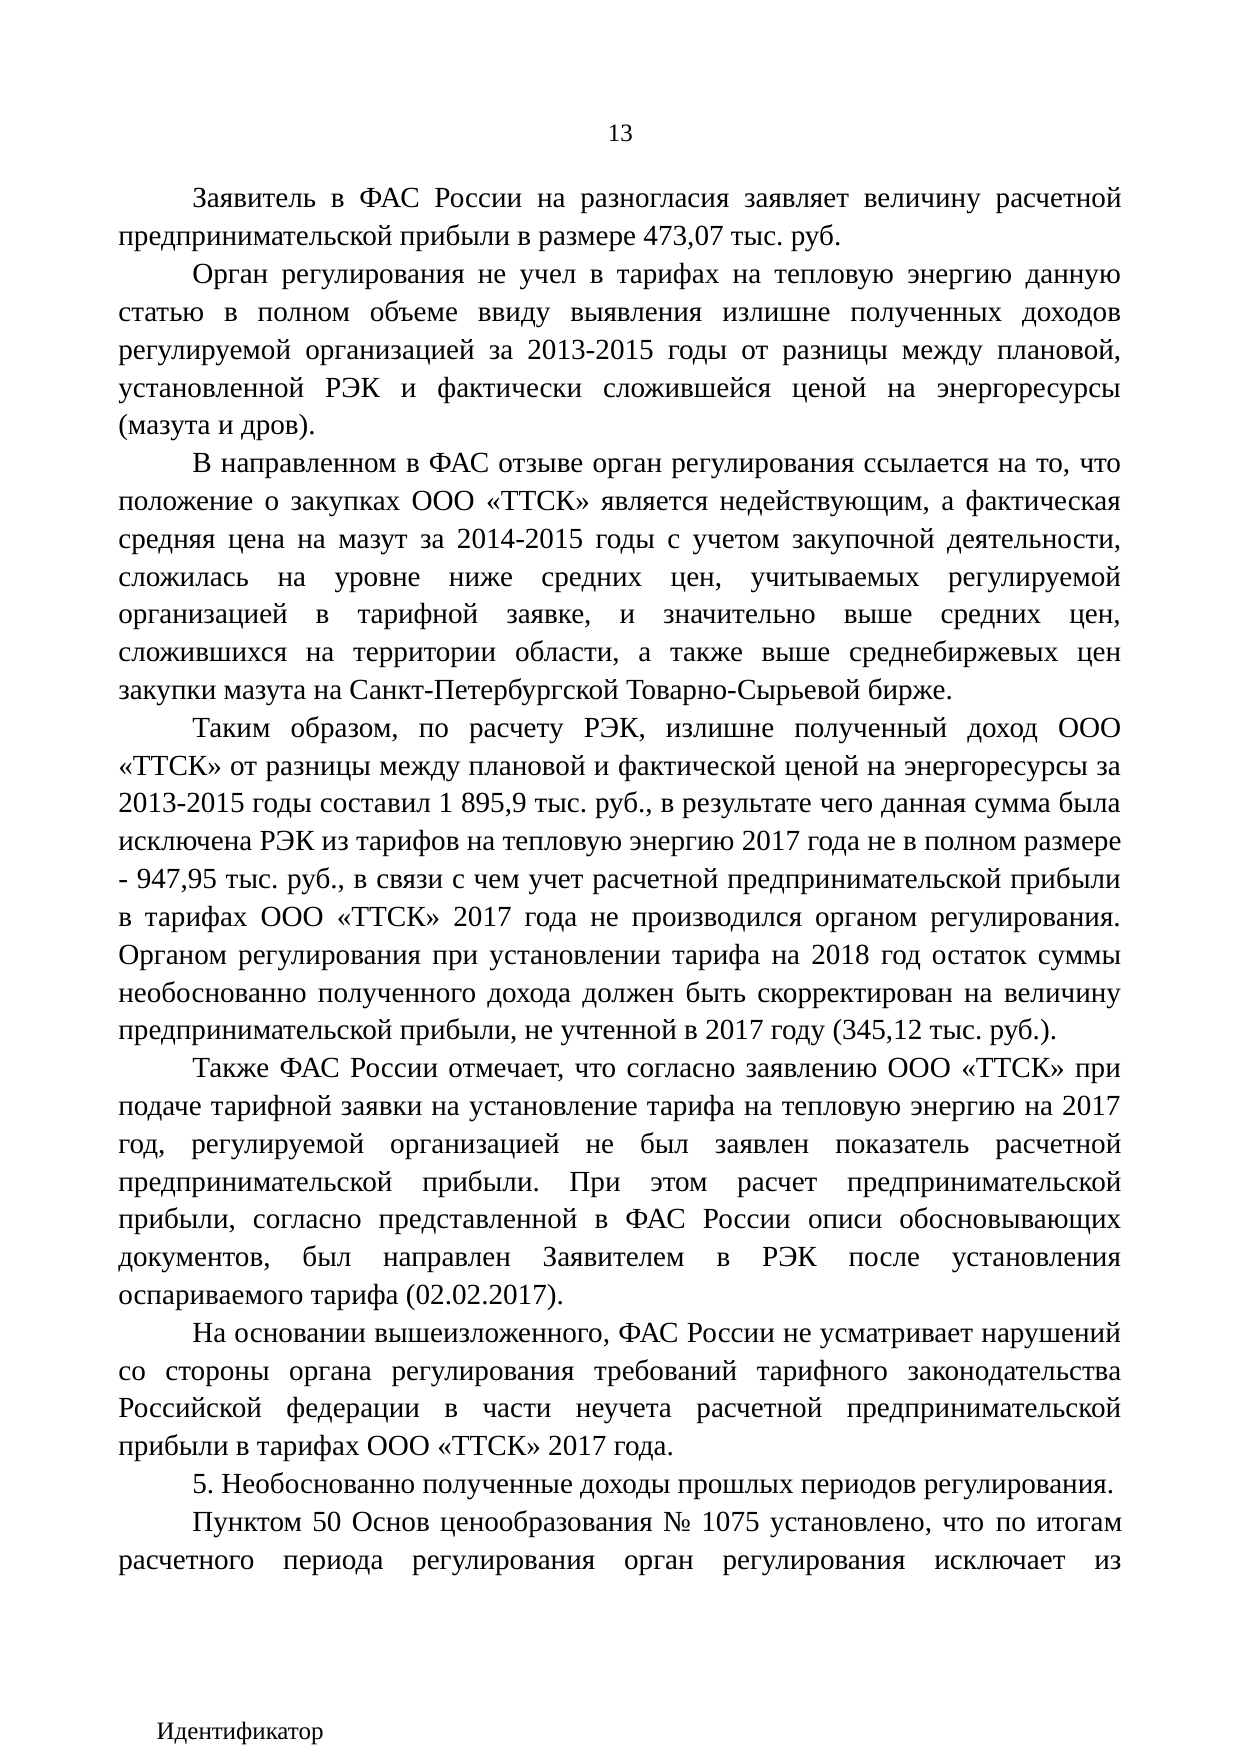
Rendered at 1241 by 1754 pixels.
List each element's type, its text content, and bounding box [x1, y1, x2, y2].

text Таким образом, по расчету РЭК, излишне полученный доход ООО «ТТСК» от разницы между плановой и фактической ценой на энергоресурсы за 2013-2015 годы составил 1 895,9 тыс. руб., в результате чего данная сумма была исключена РЭК из тарифов на тепловую энергию 2017 года не в полном размере - 947,95 тыс. руб., в связи с чем учет расчетной предпринимательской прибыли в тарифах ООО «ТТСК» 2017 года не производился органом регулирования. Органом регулирования при установлении тарифа на 2018 год остаток суммы необоснованно полученного дохода должен быть скорректирован на величину предпринимательской прибыли, не учтенной в 2017 году (345,12 тыс. руб.). [118, 706, 1122, 1046]
text Орган регулирования не учел в тарифах на тепловую энергию данную статью в полном объеме ввиду выявления излишне полученных доходов регулируемой организацией за 2013-2015 годы от разницы между плановой, установленной РЭК и фактически сложившейся ценой на энергоресурсы (мазута и дров). [118, 252, 1122, 441]
text На основании вышеизложенного, ФАС России не усматривает нарушений со стороны органа регулирования требований тарифного законодательства Российской федерации в части неучета расчетной предпринимательской прибыли в тарифах ООО «ТТСК» 2017 года. [118, 1311, 1122, 1462]
text Также ФАС России отмечает, что согласно заявлению ООО «ТТСК» при подаче тарифной заявки на установление тарифа на тепловую энергию на 2017 год, регулируемой организацией не был заявлен показатель расчетной предпринимательской прибыли. При этом расчет предпринимательской прибыли, согласно представленной в ФАС России описи обосновывающих документов, был направлен Заявителем в РЭК после установления оспариваемого тарифа (02.02.2017). [118, 1046, 1122, 1311]
text 5. Необоснованно полученные доходы прошлых периодов регулирования. [118, 1462, 1122, 1500]
text В направленном в ФАС отзыве орган регулирования ссылается на то, что положение о закупках ООО «ТТСК» является недействующим, а фактическая средняя цена на мазут за 2014-2015 годы с учетом закупочной деятельности, сложилась на уровне ниже средних цен, учитываемых регулируемой организацией в тарифной заявке, и значительно выше средних цен, сложившихся на территории области, а также выше среднебиржевых цен закупки мазута на Санкт-Петербургской Товарно-Сырьевой бирже. [118, 441, 1122, 706]
text Пунктом 50 Основ ценообразования № 1075 установлено, что по итогам расчетного периода регулирования орган регулирования исключает из [118, 1500, 1122, 1575]
text Заявитель в ФАС России на разногласия заявляет величину расчетной предпринимательской прибыли в размере 473,07 тыс. руб. [118, 176, 1122, 252]
